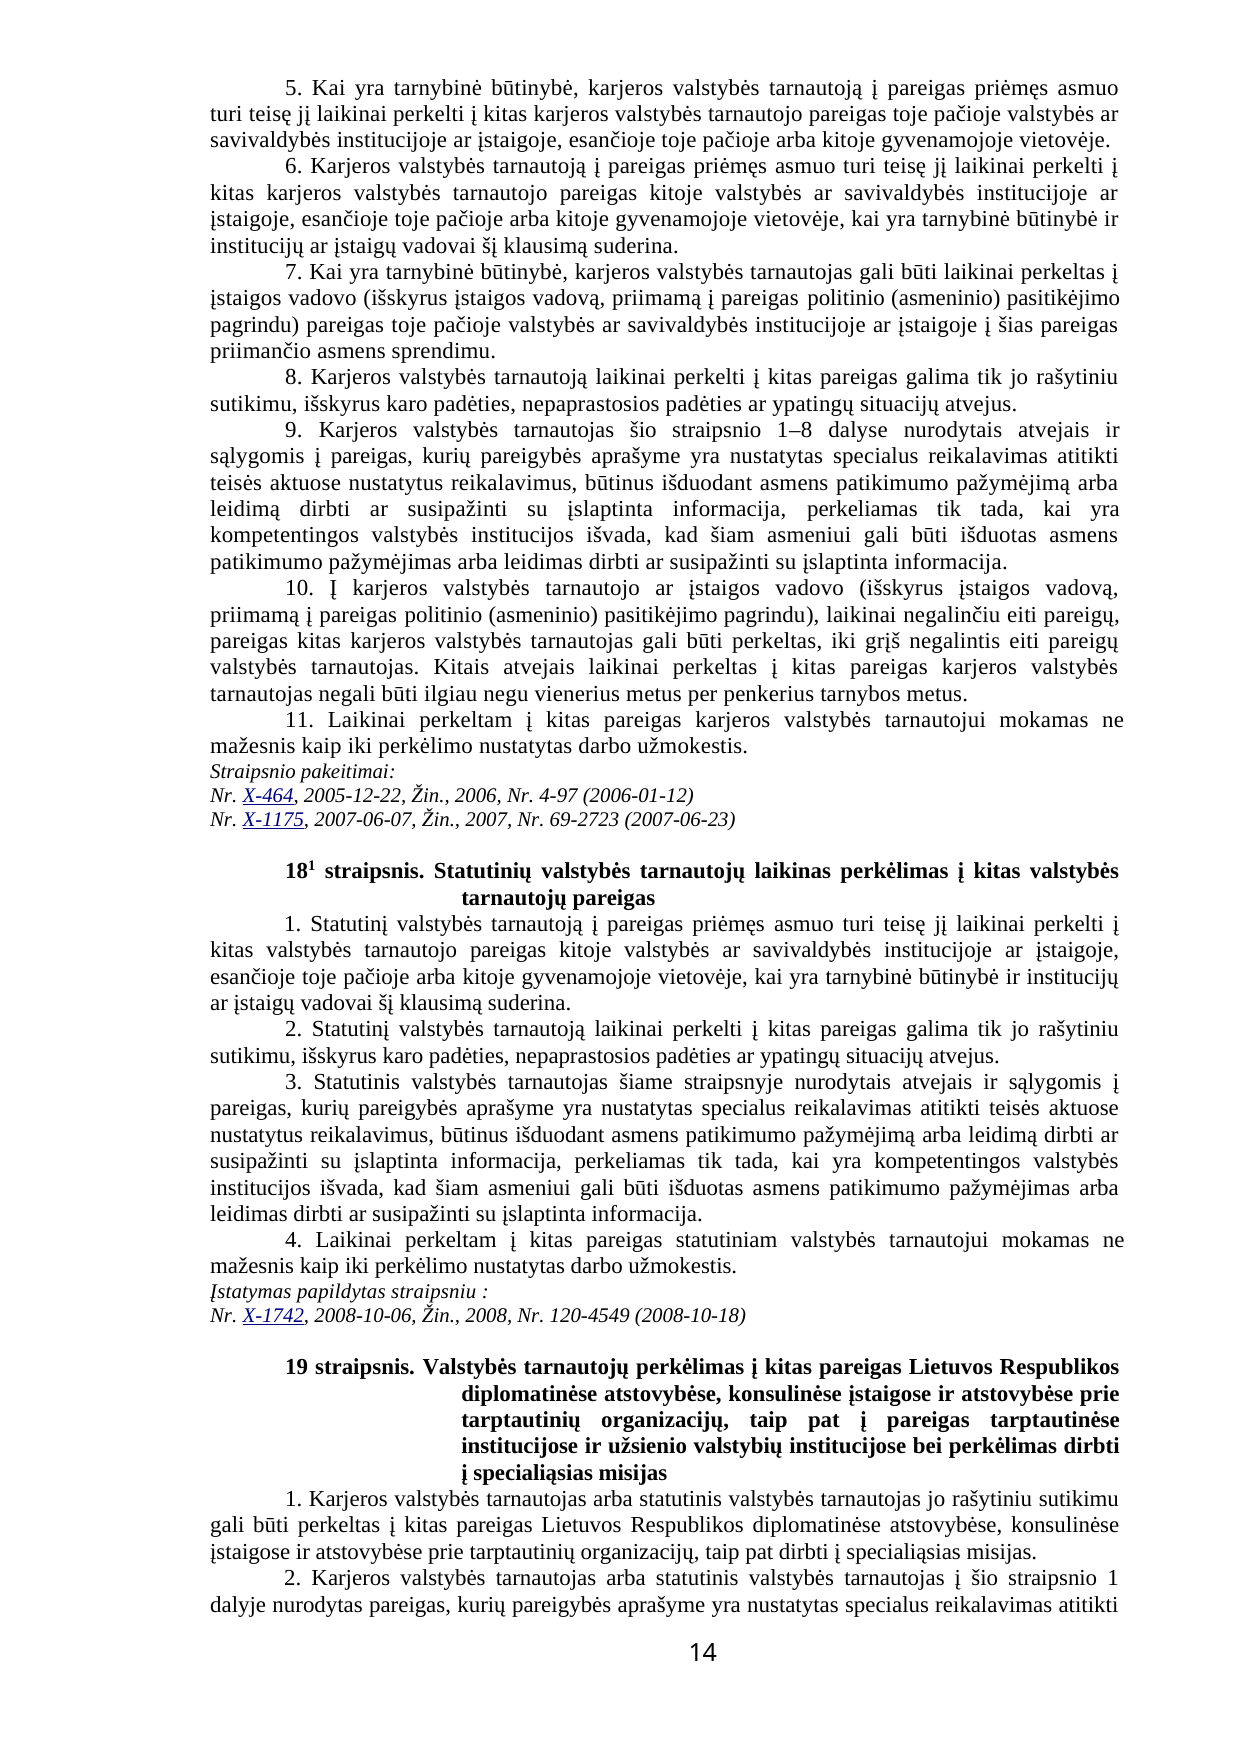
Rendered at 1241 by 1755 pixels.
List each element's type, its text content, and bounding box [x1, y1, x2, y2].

text Nr. X-1175, 2007-06-07, Žin., 2007, Nr. 69-2723 (2007-06-23) [210, 807, 1120, 831]
text Įstatymas papildytas straipsniu : [210, 1279, 1126, 1303]
text 1. Statutinį valstybės tarnautoją į pareigas priėmęs asmuo turi teisę jį laikinai perkelti į kitas valstybės tarnautojo pareigas kitoje valstybės ar savivaldybės institucijoje ar įstaigoje, esančioje toje pačioje arba kitoje gyvenamojoje vietovėje, kai yra tarnybinė būtinybė ir institucijų ar įstaigų vadovai šį klausimą suderina. [210, 910, 1120, 1015]
text 7. Kai yra tarnybinė būtinybė, karjeros valstybės tarnautojas gali būti laikinai perkeltas į įstaigos vadovo (išskyrus įstaigos vadovą, priimamą į pareigas politinio (asmeninio) pasitikėjimo pagrindu) pareigas toje pačioje valstybės ar savivaldybės institucijoje ar įstaigoje į šias pareigas priimančio asmens sprendimu. [210, 258, 1120, 363]
text Nr. X-464, 2005-12-22, Žin., 2006, Nr. 4-97 (2006-01-12) [210, 783, 1120, 807]
text 6. Karjeros valstybės tarnautoją į pareigas priėmęs asmuo turi teisę jį laikinai perkelti į kitas karjeros valstybės tarnautojo pareigas kitoje valstybės ar savivaldybės institucijoje ar įstaigoje, esančioje toje pačioje arba kitoje gyvenamojoje vietovėje, kai yra tarnybinė būtinybė ir institucijų ar įstaigų vadovai šį klausimą suderina. [210, 153, 1120, 258]
text 4. Laikinai perkeltam į kitas pareigas statutiniam valstybės tarnautojui mokamas ne mažesnis kaip iki perkėlimo nustatytas darbo užmokestis. [210, 1226, 1126, 1279]
text 8. Karjeros valstybės tarnautoją laikinai perkelti į kitas pareigas galima tik jo rašytiniu sutikimu, išskyrus karo padėties, nepaprastosios padėties ar ypatingų situacijų atvejus. [210, 363, 1120, 416]
text 181 straipsnis. Statutinių valstybės tarnautojų laikinas perkėlimas į kitas valstybės tarnautojų pareigas [285, 857, 1120, 910]
text 11. Laikinai perkeltam į kitas pareigas karjeros valstybės tarnautojui mokamas ne mažesnis kaip iki perkėlimo nustatytas darbo užmokestis. [210, 706, 1126, 759]
text 3. Statutinis valstybės tarnautojas šiame straipsnyje nurodytais atvejais ir sąlygomis į pareigas, kurių pareigybės aprašyme yra nustatytas specialus reikalavimas atitikti teisės aktuose nustatytus reikalavimus, būtinus išduodant asmens patikimumo pažymėjimą arba leidimą dirbti ar susipažinti su įslaptinta informacija, perkeliamas tik tada, kai yra kompetentingos valstybės institucijos išvada, kad šiam asmeniui gali būti išduotas asmens patikimumo pažymėjimas arba leidimas dirbti ar susipažinti su įslaptinta informacija. [210, 1068, 1120, 1226]
text 10. Į karjeros valstybės tarnautojo ar įstaigos vadovo (išskyrus įstaigos vadovą, priimamą į pareigas politinio (asmeninio) pasitikėjimo pagrindu), laikinai negalinčiu eiti pareigų, pareigas kitas karjeros valstybės tarnautojas gali būti perkeltas, iki grįš negalintis eiti pareigų valstybės tarnautojas. Kitais atvejais laikinai perkeltas į kitas pareigas karjeros valstybės tarnautojas negali būti ilgiau negu vienerius metus per penkerius tarnybos metus. [210, 574, 1120, 706]
text Straipsnio pakeitimai: [210, 759, 1126, 783]
text Nr. X-1742, 2008-10-06, Žin., 2008, Nr. 120-4549 (2008-10-18) [210, 1303, 1120, 1327]
text 1. Karjeros valstybės tarnautojas arba statutinis valstybės tarnautojas jo rašytiniu sutikimu gali būti perkeltas į kitas pareigas Lietuvos Respublikos diplomatinėse atstovybėse, konsulinėse įstaigose ir atstovybėse prie tarptautinių organizacijų, taip pat dirbti į specialiąsias misijas. [210, 1485, 1120, 1564]
text 9. Karjeros valstybės tarnautojas šio straipsnio 1–8 dalyse nurodytais atvejais ir sąlygomis į pareigas, kurių pareigybės aprašyme yra nustatytas specialus reikalavimas atitikti teisės aktuose nustatytus reikalavimus, būtinus išduodant asmens patikimumo pažymėjimą arba leidimą dirbti ar susipažinti su įslaptinta informacija, perkeliamas tik tada, kai yra kompetentingos valstybės institucijos išvada, kad šiam asmeniui gali būti išduotas asmens patikimumo pažymėjimas arba leidimas dirbti ar susipažinti su įslaptinta informacija. [210, 416, 1120, 574]
text 19 straipsnis. Valstybės tarnautojų perkėlimas į kitas pareigas Lietuvos Respublikos diplomatinėse atstovybėse, konsulinėse įstaigose ir atstovybėse prie tarptautinių organizacijų, taip pat į pareigas tarptautinėse institucijose ir užsienio valstybių institucijose bei perkėlimas dirbti į specialiąsias misijas [285, 1353, 1120, 1485]
text 5. Kai yra tarnybinė būtinybė, karjeros valstybės tarnautoją į pareigas priėmęs asmuo turi teisę jį laikinai perkelti į kitas karjeros valstybės tarnautojo pareigas toje pačioje valstybės ar savivaldybės institucijoje ar įstaigoje, esančioje toje pačioje arba kitoje gyvenamojoje vietovėje. [210, 73, 1120, 153]
text 2. Statutinį valstybės tarnautoją laikinai perkelti į kitas pareigas galima tik jo rašytiniu sutikimu, išskyrus karo padėties, nepaprastosios padėties ar ypatingų situacijų atvejus. [210, 1015, 1120, 1068]
text 2. Karjeros valstybės tarnautojas arba statutinis valstybės tarnautojas į šio straipsnio 1 dalyje nurodytas pareigas, kurių pareigybės aprašyme yra nustatytas specialus reikalavimas atitikti [210, 1564, 1120, 1617]
